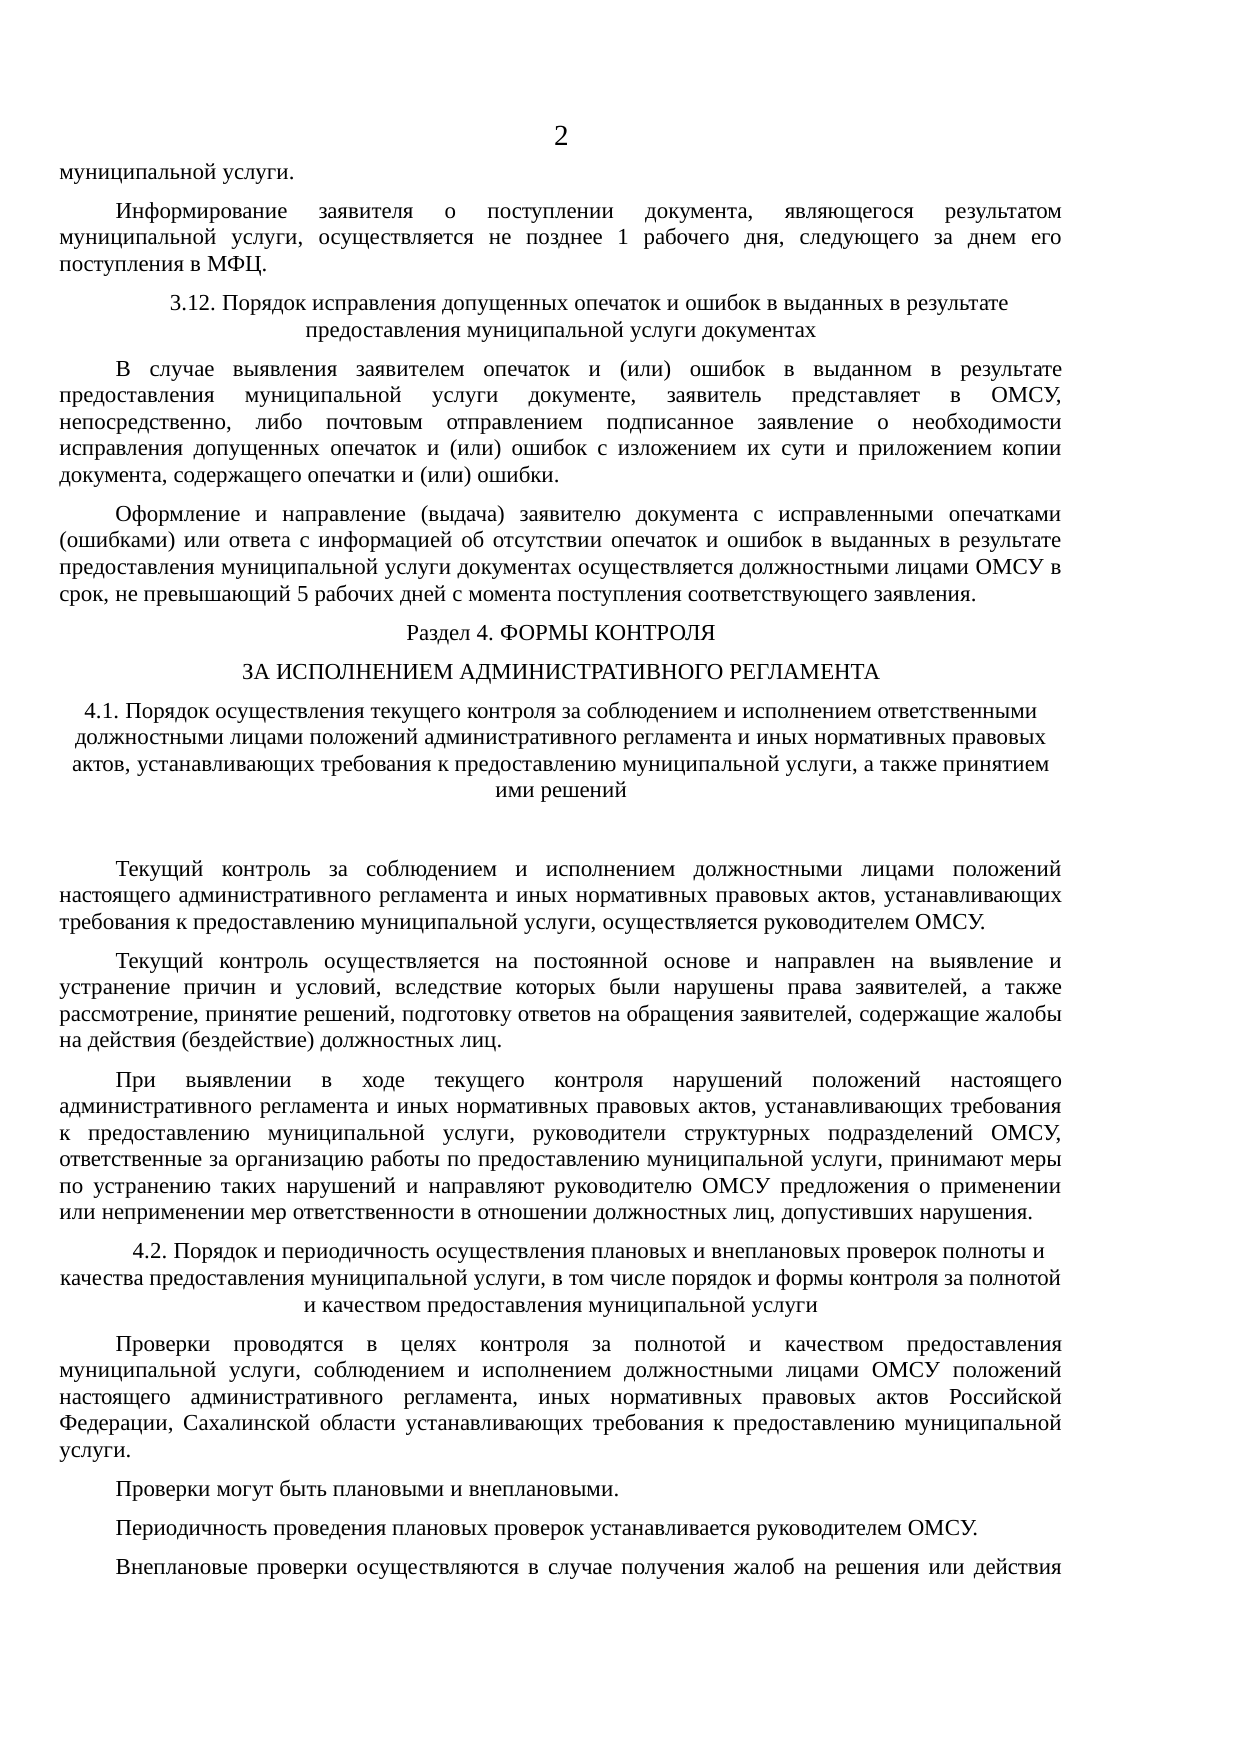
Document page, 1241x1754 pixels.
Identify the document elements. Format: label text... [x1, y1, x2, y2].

text 4.2. Порядок и периодичность осуществления плановых и внеплановых проверок полноты и качества предоставления муниципальной услуги, в том числе порядок и формы контроля за полнотой и качеством предоставления муниципальной услуги [59, 1237, 1063, 1317]
text При выявлении в ходе текущего контроля нарушений положений настоящего административного регламента и иных нормативных правовых актов, устанавливающих требования к предоставлению муниципальной услуги, руководители структурных подразделений ОМСУ, ответственные за организацию работы по предоставлению муниципальной услуги, принимают меры по устранению таких нарушений и направляют руководителю ОМСУ предложения о применении или неприменении мер ответственности в отношении должностных лиц, допустивших нарушения. [59, 1065, 1063, 1225]
text 4.1. Порядок осуществления текущего контроля за соблюдением и исполнением ответственными должностными лицами положений административного регламента и иных нормативных правовых актов, устанавливающих требования к предоставлению муниципальной услуги, а также принятием ими решений [59, 697, 1063, 803]
text Текущий контроль осуществляется на постоянной основе и направлен на выявление и устранение причин и условий, вследствие которых были нарушены права заявителей, а также рассмотрение, принятие решений, подготовку ответов на обращения заявителей, содержащие жалобы на действия (бездействие) должностных лиц. [59, 947, 1063, 1053]
text Информирование заявителя о поступлении документа, являющегося результатом муниципальной услуги, осуществляется не позднее 1 рабочего дня, следующего за днем его поступления в МФЦ. [59, 197, 1063, 276]
text Периодичность проведения плановых проверок устанавливается руководителем ОМСУ. [59, 1514, 1063, 1540]
text Проверки могут быть плановыми и внеплановыми. [59, 1475, 1063, 1501]
text В случае выявления заявителем опечаток и (или) ошибок в выданном в результате предоставления муниципальной услуги документе, заявитель представляет в ОМСУ, непосредственно, либо почтовым отправлением подписанное заявление о необходимости исправления допущенных опечаток и (или) ошибок с изложением их сути и приложением копии документа, содержащего опечатки и (или) ошибки. [59, 354, 1063, 487]
text Текущий контроль за соблюдением и исполнением должностными лицами положений настоящего административного регламента и иных нормативных правовых актов, устанавливающих требования к предоставлению муниципальной услуги, осуществляется руководителем ОМСУ. [59, 854, 1063, 934]
text Внеплановые проверки осуществляются в случае получения жалоб на решения или действия [59, 1553, 1063, 1579]
text ЗА ИСПОЛНЕНИЕМ АДМИНИСТРАТИВНОГО РЕГЛАМЕНТА [59, 658, 1063, 684]
text муниципальной услуги. [59, 158, 1063, 184]
text 3.12. Порядок исправления допущенных опечаток и ошибок в выданных в результате предоставления муниципальной услуги документах [59, 289, 1063, 342]
text Раздел 4. ФОРМЫ КОНТРОЛЯ [59, 618, 1063, 645]
text Проверки проводятся в целях контроля за полнотой и качеством предоставления муниципальной услуги, соблюдением и исполнением должностными лицами ОМСУ положений настоящего административного регламента, иных нормативных правовых актов Российской Федерации, Сахалинской области устанавливающих требования к предоставлению муниципальной услуги. [59, 1329, 1063, 1462]
text Оформление и направление (выдача) заявителю документа с исправленными опечатками (ошибками) или ответа с информацией об отсутствии опечаток и ошибок в выданных в результате предоставления муниципальной услуги документах осуществляется должностными лицами ОМСУ в срок, не превышающий 5 рабочих дней с момента поступления соответствующего заявления. [59, 500, 1063, 606]
